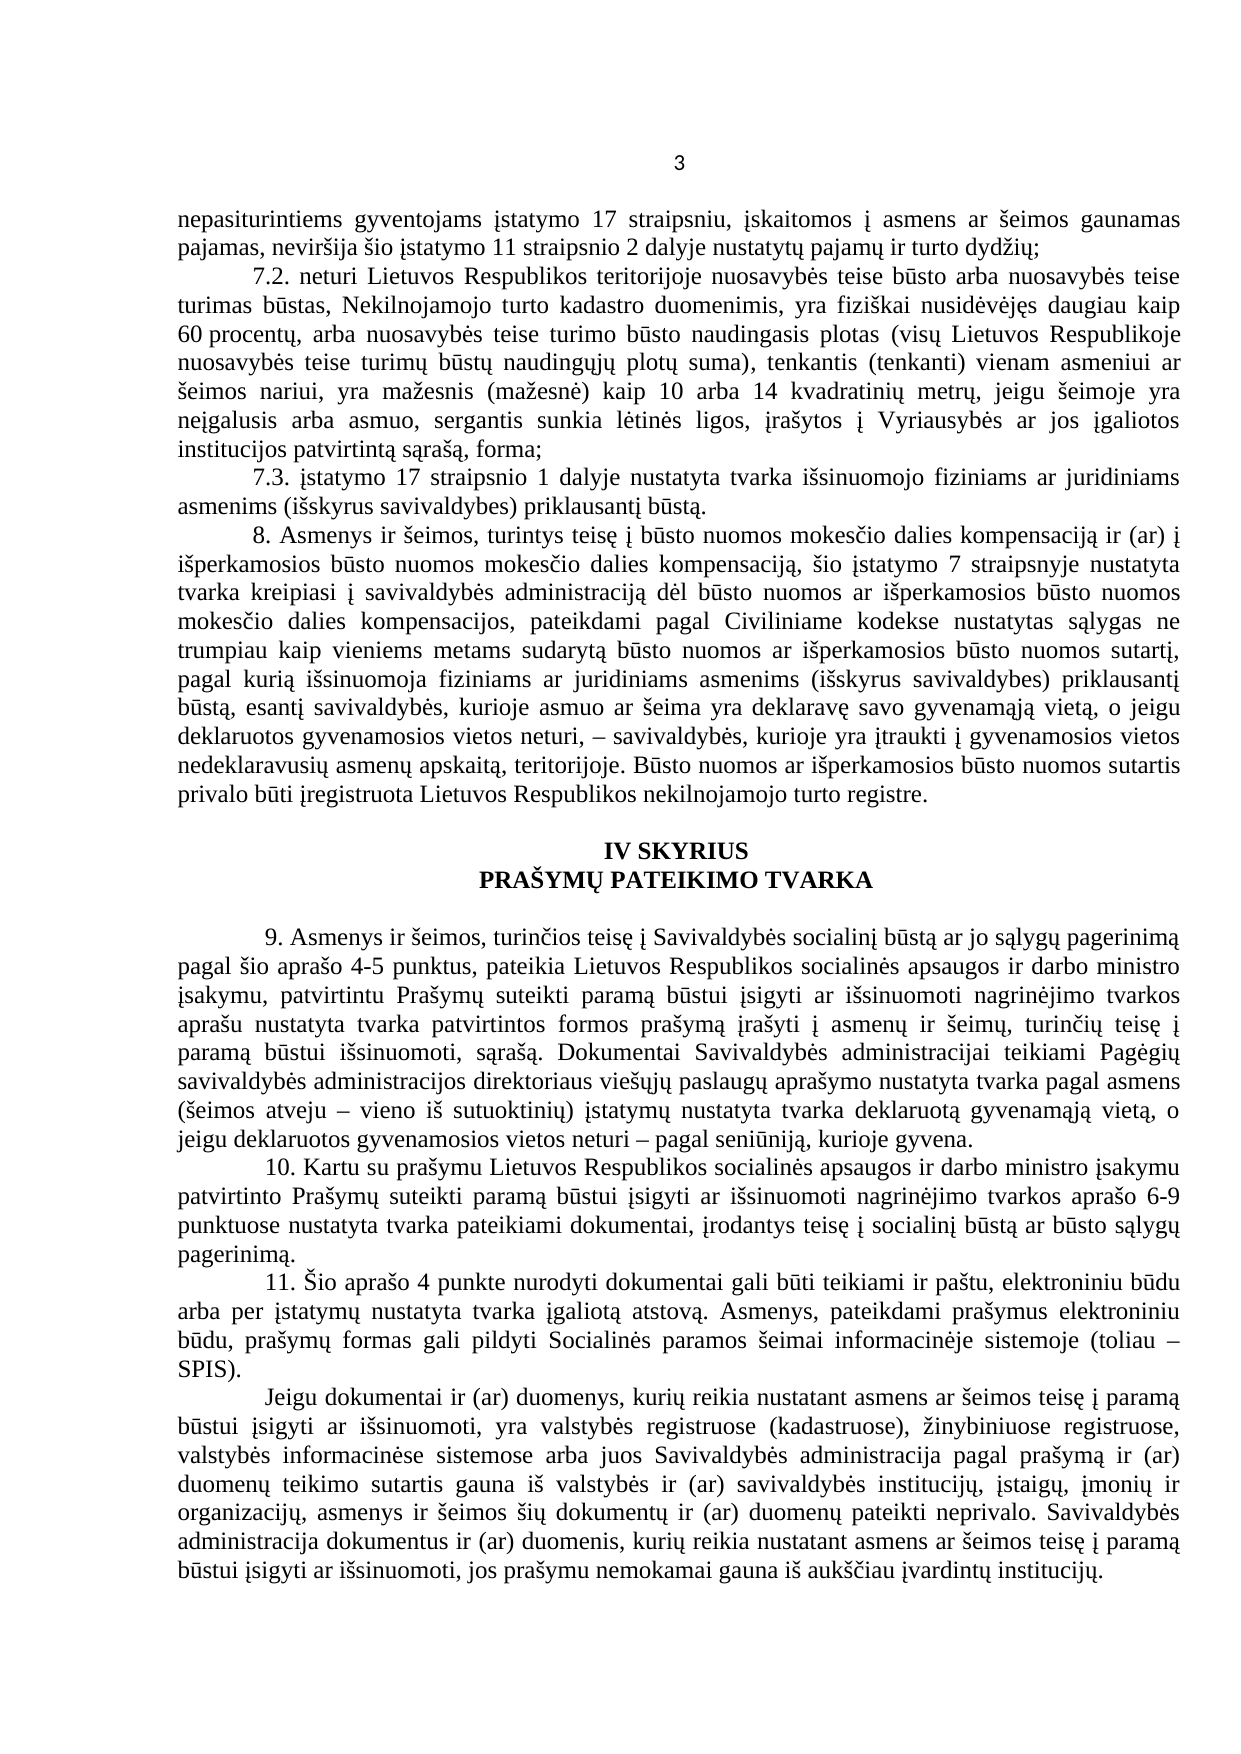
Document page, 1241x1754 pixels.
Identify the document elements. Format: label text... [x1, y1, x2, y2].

text Jeigu dokumentai ir (ar) duomenys, kurių reikia nustatant asmens ar šeimos teisę į paramą būstui įsigyti ar išsinuomoti, yra valstybės registruose (kadastruose), žinybiniuose registruose, valstybės informacinėse sistemose arba juos Savivaldybės administracija pagal prašymą ir (ar) duomenų teikimo sutartis gauna iš valstybės ir (ar) savivaldybės institucijų, įstaigų, įmonių ir organizacijų, asmenys ir šeimos šių dokumentų ir (ar) duomenų pateikti neprivalo. Savivaldybės administracija dokumentus ir (ar) duomenis, kurių reikia nustatant asmens ar šeimos teisę į paramą būstui įsigyti ar išsinuomoti, jos prašymu nemokamai gauna iš aukščiau įvardintų institucijų. [177, 1382, 1181, 1584]
text nepasiturintiems gyventojams įstatymo 17 straipsniu, įskaitomos į asmens ar šeimos gaunamas pajamas, neviršija šio įstatymo 11 straipsnio 2 dalyje nustatytų pajamų ir turto dydžių; [177, 204, 1181, 261]
text 9. Asmenys ir šeimos, turinčios teisę į Savivaldybės socialinį būstą ar jo sąlygų pagerinimą pagal šio aprašo 4-5 punktus, pateikia Lietuvos Respublikos socialinės apsaugos ir darbo ministro įsakymu, patvirtintu Prašymų suteikti paramą būstui įsigyti ar išsinuomoti nagrinėjimo tvarkos aprašu nustatyta tvarka patvirtintos formos prašymą įrašyti į asmenų ir šeimų, turinčių teisę į paramą būstui išsinuomoti, sąrašą. Dokumentai Savivaldybės administracijai teikiami Pagėgių savivaldybės administracijos direktoriaus viešųjų paslaugų aprašymo nustatyta tvarka pagal asmens (šeimos atveju – vieno iš sutuoktinių) įstatymų nustatyta tvarka deklaruotą gyvenamąją vietą, o jeigu deklaruotos gyvenamosios vietos neturi – pagal seniūniją, kurioje gyvena. [177, 922, 1181, 1152]
text 7.3. įstatymo 17 straipsnio 1 dalyje nustatyta tvarka išsinuomojo fiziniams ar juridiniams asmenims (išskyrus savivaldybes) priklausantį būstą. [177, 462, 1181, 520]
text 8. Asmenys ir šeimos, turintys teisę į būsto nuomos mokesčio dalies kompensaciją ir (ar) į išperkamosios būsto nuomos mokesčio dalies kompensaciją, šio įstatymo 7 straipsnyje nustatyta tvarka kreipiasi į savivaldybės administraciją dėl būsto nuomos ar išperkamosios būsto nuomos mokesčio dalies kompensacijos, pateikdami pagal Civiliniame kodekse nustatytas sąlygas ne trumpiau kaip vieniems metams sudarytą būsto nuomos ar išperkamosios būsto nuomos sutartį, pagal kurią išsinuomoja fiziniams ar juridiniams asmenims (išskyrus savivaldybes) priklausantį būstą, esantį savivaldybės, kurioje asmuo ar šeima yra deklaravę savo gyvenamąją vietą, o jeigu deklaruotos gyvenamosios vietos neturi, – savivaldybės, kurioje yra įtraukti į gyvenamosios vietos nedeklaravusių asmenų apskaitą, teritorijoje. Būsto nuomos ar išperkamosios būsto nuomos sutartis privalo būti įregistruota Lietuvos Respublikos nekilnojamojo turto registre. [177, 520, 1181, 807]
text IV SKYRIUS [177, 836, 1181, 865]
text PRAŠYMŲ PATEIKIMO TVARKA [177, 865, 1181, 894]
text 11. Šio aprašo 4 punkte nurodyti dokumentai gali būti teikiami ir paštu, elektroniniu būdu arba per įstatymų nustatyta tvarka įgaliotą atstovą. Asmenys, pateikdami prašymus elektroniniu būdu, prašymų formas gali pildyti Socialinės paramos šeimai informacinėje sistemoje (toliau – SPIS). [177, 1267, 1181, 1382]
text 10. Kartu su prašymu Lietuvos Respublikos socialinės apsaugos ir darbo ministro įsakymu patvirtinto Prašymų suteikti paramą būstui įsigyti ar išsinuomoti nagrinėjimo tvarkos aprašo 6-9 punktuose nustatyta tvarka pateikiami dokumentai, įrodantys teisę į socialinį būstą ar būsto sąlygų pagerinimą. [177, 1152, 1181, 1267]
text 7.2. neturi Lietuvos Respublikos teritorijoje nuosavybės teise būsto arba nuosavybės teise turimas būstas, Nekilnojamojo turto kadastro duomenimis, yra fiziškai nusidėvėjęs daugiau kaip 60 procentų, arba nuosavybės teise turimo būsto naudingasis plotas (visų Lietuvos Respublikoje nuosavybės teise turimų būstų naudingųjų plotų suma), tenkantis (tenkanti) vienam asmeniui ar šeimos nariui, yra mažesnis (mažesnė) kaip 10 arba 14 kvadratinių metrų, jeigu šeimoje yra neįgalusis arba asmuo, sergantis sunkia lėtinės ligos, įrašytos į Vyriausybės ar jos įgaliotos institucijos patvirtintą sąrašą, forma; [177, 261, 1181, 462]
